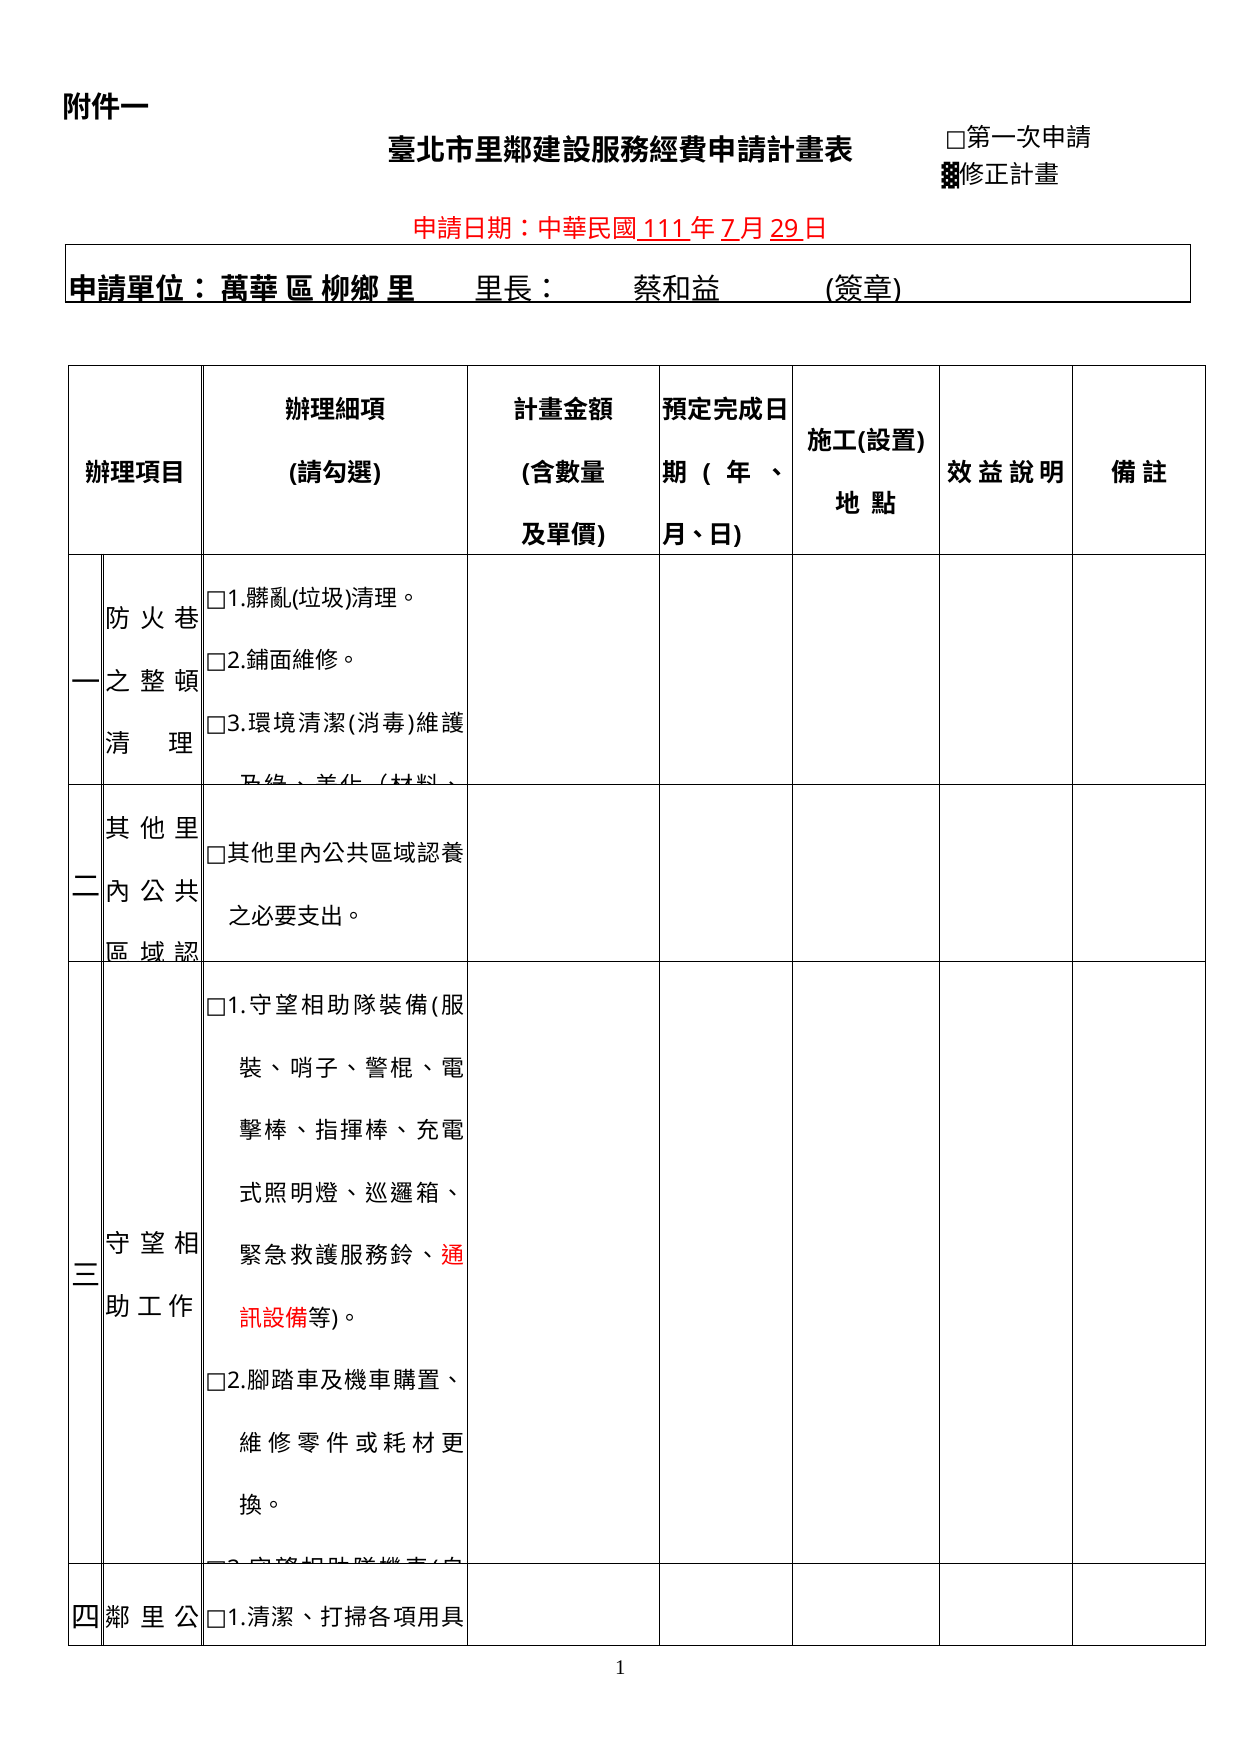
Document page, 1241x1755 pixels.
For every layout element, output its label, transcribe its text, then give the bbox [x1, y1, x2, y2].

table_cell [940, 555, 1072, 784]
table_cell [1073, 962, 1205, 1563]
table_cell [940, 785, 1072, 961]
table_cell □1.清潔、打掃各項用具 之購置。 □2.澆灌設施設置維護及水費。 □3.其他經區公所核可之公園維護服務用途。 [204, 1564, 467, 1645]
table_header 申請單位： 萬華 區 柳鄉 里 里長： 蔡和益 (簽章) [66, 245, 1190, 301]
table_cell [660, 962, 792, 1563]
table_cell 一 [69, 555, 101, 784]
text □第一次申請 [945, 118, 1130, 154]
table_cell 守望相助工作 [104, 962, 201, 1563]
table_header 效 益 說 明 [940, 366, 1072, 553]
table_cell [468, 555, 659, 784]
table_cell [940, 962, 1072, 1563]
text [930, 190, 1130, 222]
table_cell [793, 1564, 939, 1645]
table_cell [940, 1564, 1072, 1645]
table_cell [468, 962, 659, 1563]
table_cell [1073, 555, 1205, 784]
text 臺北市里鄰建設服務經費申請計畫表 [187, 126, 930, 168]
table_cell [1073, 1564, 1205, 1645]
table_header 辦理項目 [69, 366, 201, 553]
table_cell 四 [69, 1564, 101, 1645]
text 附件一 [62, 84, 635, 126]
table_cell 鄰里公 [104, 1564, 201, 1645]
text 申請日期：中華民國 111年7月29日 [187, 208, 1053, 244]
text ▓修正計畫 [930, 154, 1130, 190]
table_cell □其他里內公共區域認養之必要支出。 [204, 785, 467, 961]
table_header 備 註 [1073, 366, 1205, 553]
table_cell [1073, 785, 1205, 961]
table_cell □1.守望相助隊裝備(服裝、哨子、警棍、電擊棒、指揮棒、充電式照明燈、巡邏箱、緊急救護服務鈴、通訊設備等)。 □2.腳踏車及機車購置、維修零件或耗材更換。 □3.守望相助隊機車(自備)油料補貼。 □4.感應器裝設、維修零件或耗材更換。 □5.守望相助工作相關之隊員參訪及研習活動。 □6.守相助隊點心費。 □7.其他有關裝備、設施〈滅火器、消耗品等〉之購置、維修。 [204, 962, 467, 1563]
table_cell 其他里內公共區域認養之必要支出 [104, 785, 201, 961]
table_cell [468, 1564, 659, 1645]
table_cell 三 [69, 962, 101, 1563]
table_cell [468, 785, 659, 961]
text [930, 118, 945, 154]
table_cell [660, 1564, 792, 1645]
table_cell [660, 555, 792, 784]
table_cell [660, 785, 792, 961]
table_cell □1.髒亂(垃圾)清理。 □2.鋪面維修。 □3.環境清潔(消毒)維護及綠、美化（材料、花材、肥料、工資）。 □4.其他有關整頓工作用途。 [204, 555, 467, 784]
table_header 施工(設置) 地 點 [793, 366, 939, 553]
table_cell 防火巷之整頓清理 [104, 555, 201, 784]
table_cell [793, 785, 939, 961]
table_header 辦理細項 (請勾選) [204, 366, 467, 553]
table_cell [793, 555, 939, 784]
table_header 計畫金額 (含數量 及單價) [468, 366, 659, 553]
table_header 預定完成日期(年、月、日) [660, 366, 792, 553]
table_cell 二 [69, 785, 101, 961]
table_cell [793, 962, 939, 1563]
